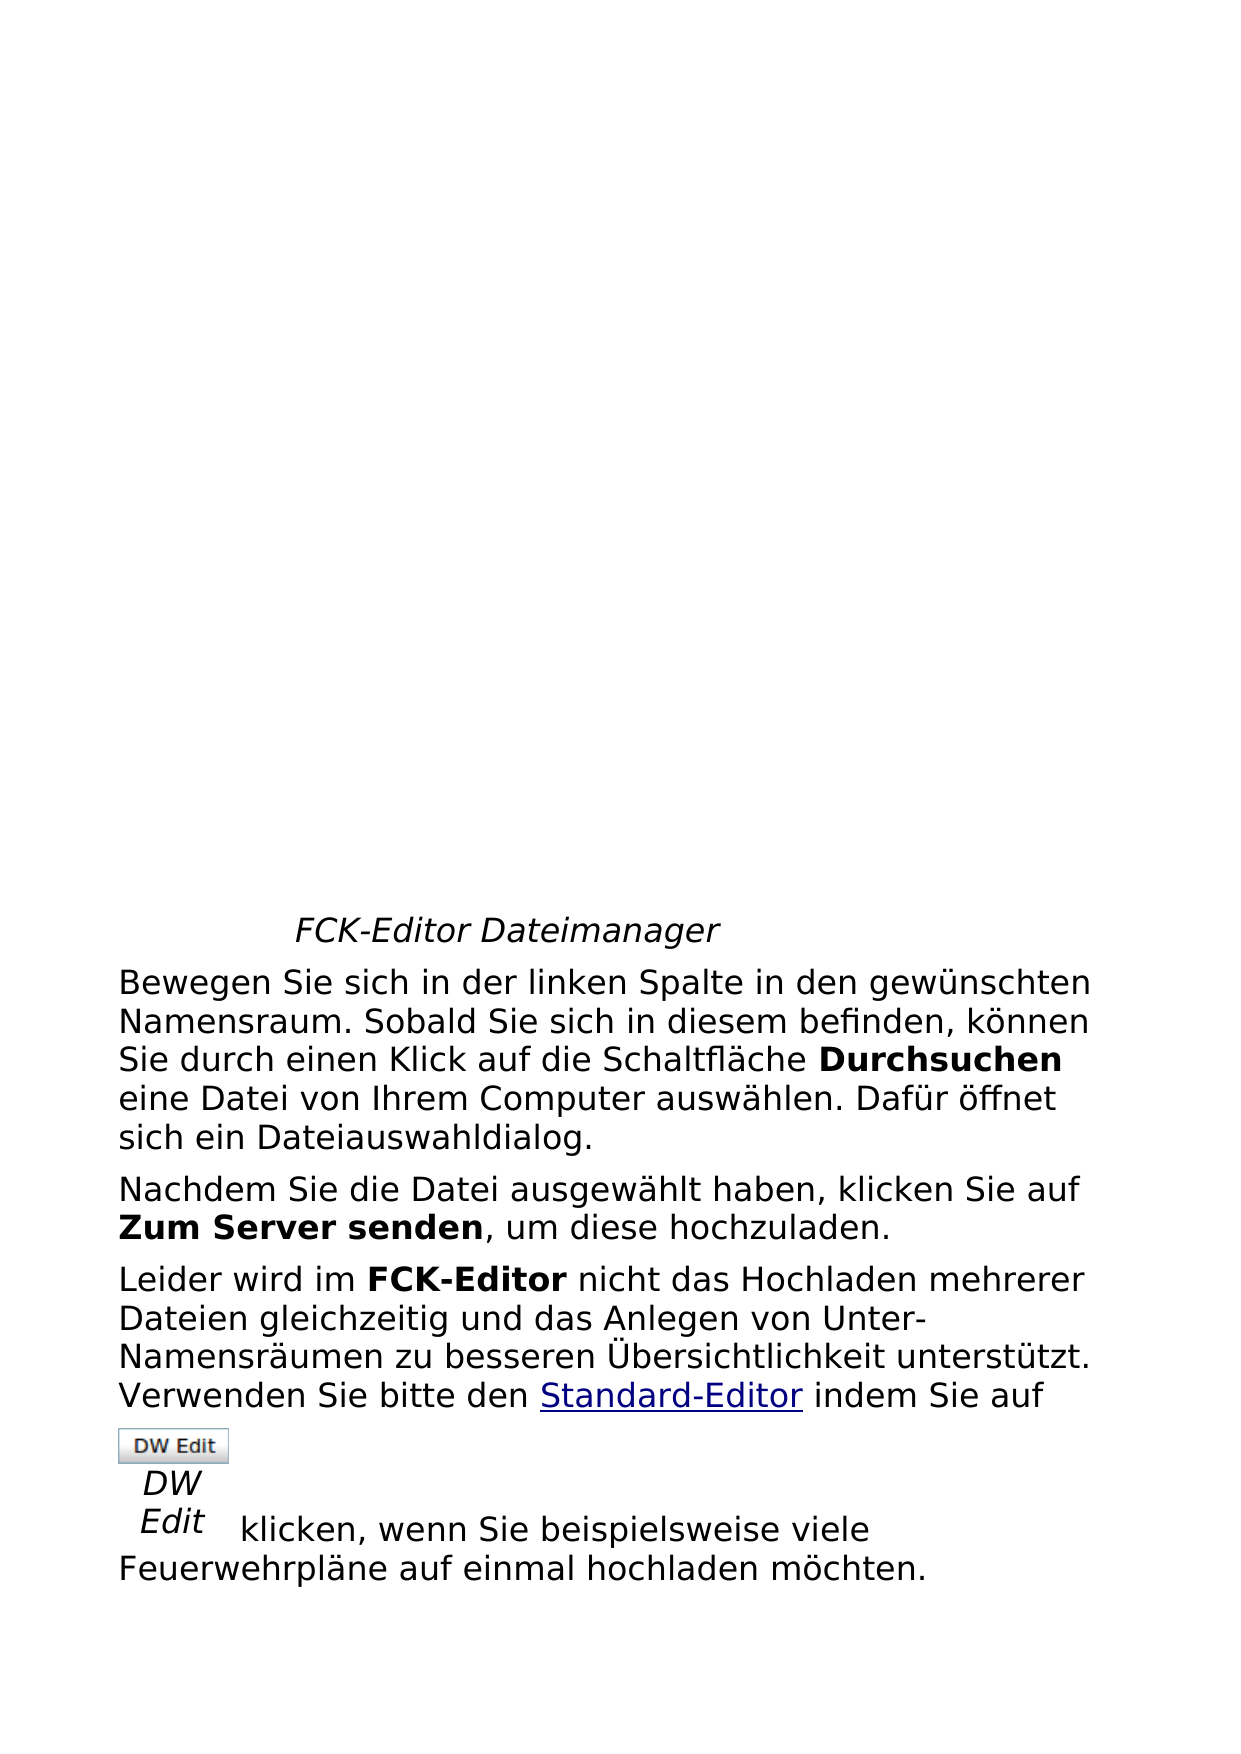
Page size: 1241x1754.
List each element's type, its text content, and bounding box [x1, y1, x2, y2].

text Nachdem Sie die Datei ausgewählt haben, klicken Sie auf Zum Server senden, um diese hochzuladen. [118, 1170, 1122, 1248]
picture [118, 1428, 229, 1464]
text DW Edit [118, 1464, 229, 1542]
text Leider wird im FCK-Editor nicht das Hochladen mehrerer Dateien gleichzeitig und das Anlegen von Unter-Namensräumen zu besseren Übersichtlichkeit unterstützt. Verwenden Sie bitte den Standard-Editor indem Sie auf klicken, wenn Sie beispielsweise viele Feuerwehrpläne auf einmal hochladen möchten. [118, 1260, 1122, 1588]
text FCK-Editor Dateimanager [118, 131, 899, 951]
text Bewegen Sie sich in der linken Spalte in den gewünschten Namensraum. Sobald Sie sich in diesem befinden, können Sie durch einen Klick auf die Schaltfläche Durchsuchen eine Datei von Ihrem Computer auswählen. Dafür öffnet sich ein Dateiauswahldialog. [118, 963, 1122, 1157]
